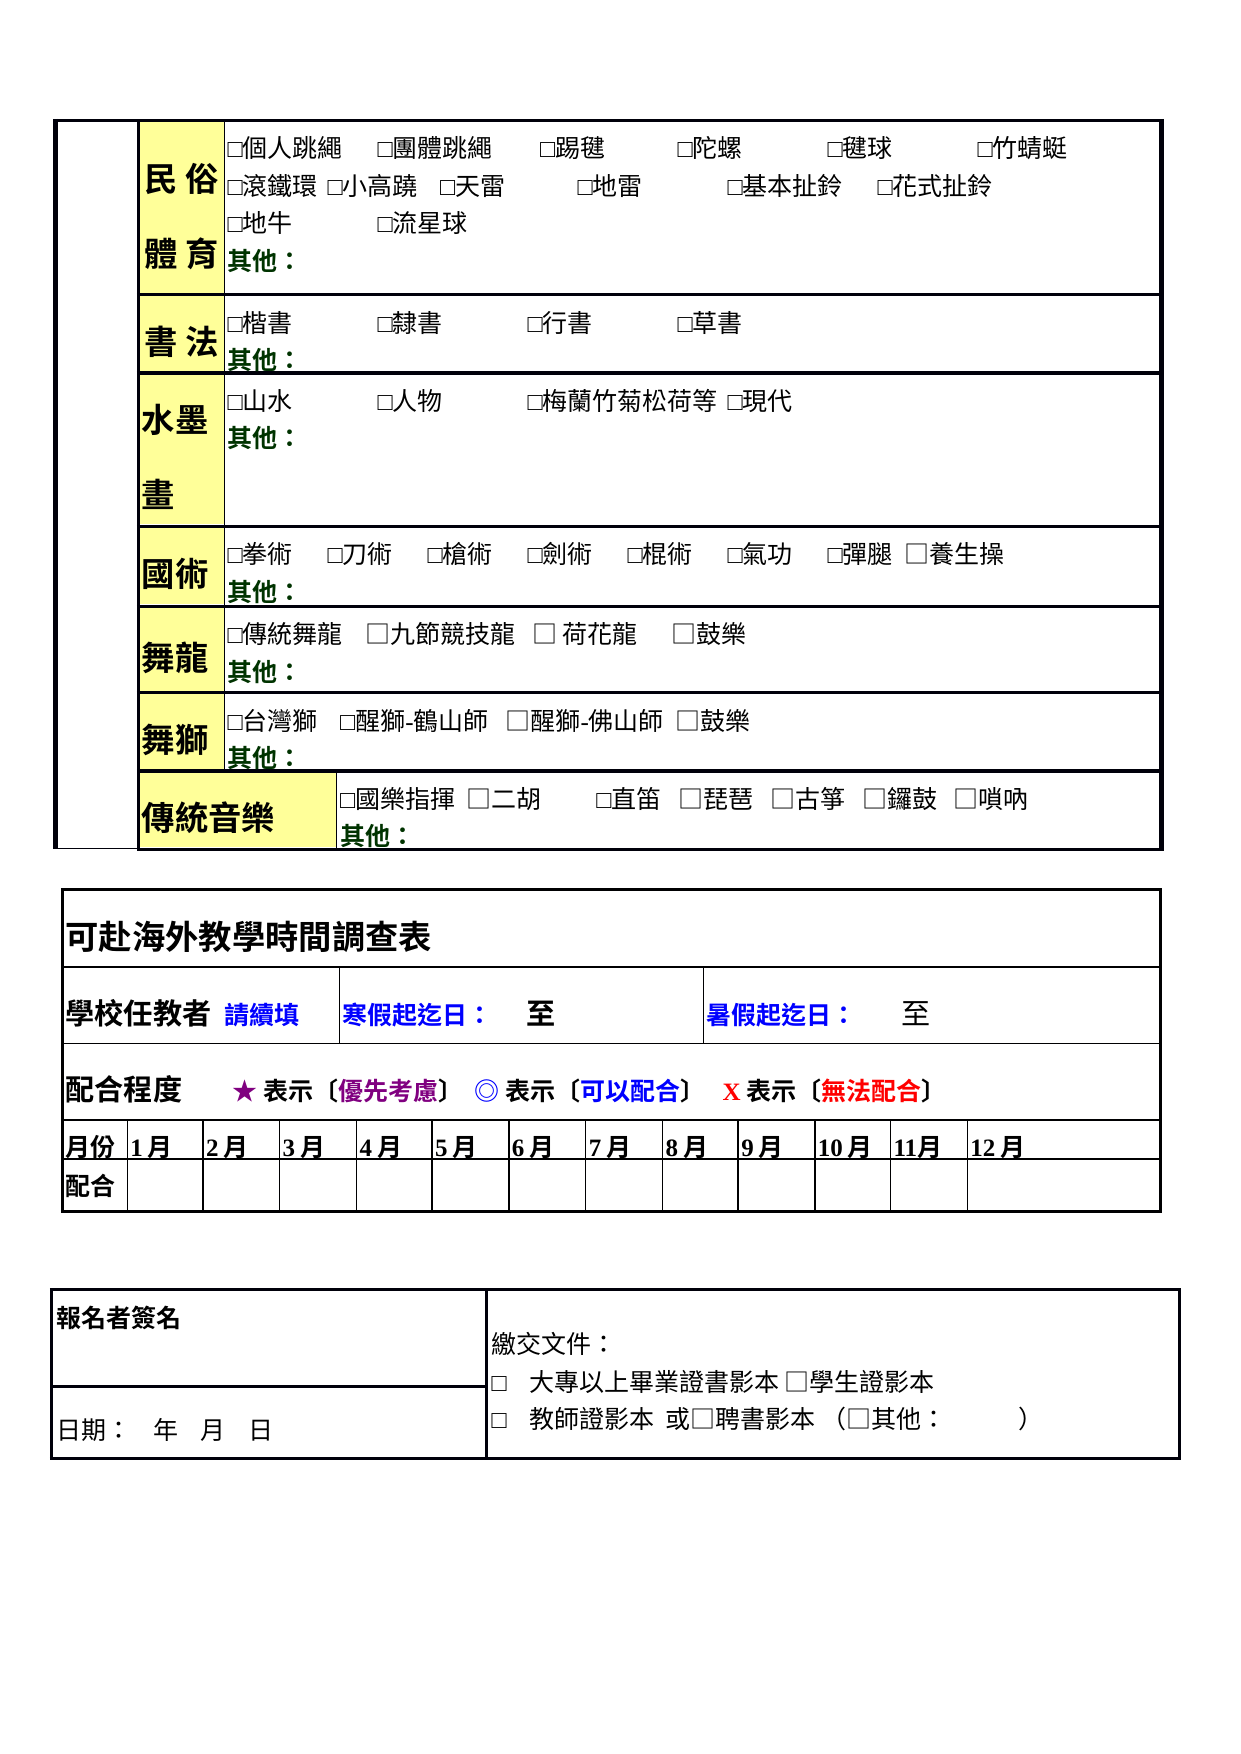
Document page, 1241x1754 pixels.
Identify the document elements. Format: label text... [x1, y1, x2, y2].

table_cell [739, 1160, 814, 1210]
table_cell 國術 [140, 528, 224, 604]
table_cell 7月 [586, 1121, 662, 1158]
table_cell 11 000000000000000000000000000000000000000000000000000000000000000000000000月 [891, 1121, 967, 1158]
table_cell 書 法 [140, 296, 224, 371]
table_cell 日期： 年 月 日 [53, 1388, 485, 1457]
table_cell 舞獅 [140, 694, 224, 769]
table_cell □個人跳繩 □團體跳繩 □踢毽 □陀螺 □毽球 □竹蜻蜓 □滾鐵環 □小高蹺 □天雷 □地雷 □基本扯鈴 □花式扯鈴 □地牛 □流星球 其他： [225, 122, 1159, 293]
table_cell 傳統音樂 [140, 773, 336, 847]
table_cell 暑假起迄日： 至 [704, 968, 1159, 1043]
table_cell 8月 [663, 1121, 737, 1158]
table_cell 9月 [739, 1121, 814, 1158]
table_cell [357, 1160, 431, 1210]
table_cell 1月 [128, 1121, 202, 1158]
table_cell □國樂指揮 □二胡 □直笛 □琵琶 □古箏 □鑼鼓 □嗩吶 其他： [337, 773, 1159, 847]
table_cell [204, 1160, 279, 1210]
table_cell [968, 1160, 1159, 1210]
table_cell 2月 [204, 1121, 279, 1158]
table_cell [433, 1160, 508, 1210]
table_cell 3月 [280, 1121, 356, 1158]
table_cell □傳統舞龍 □九節競技龍 □ 荷花龍 □鼓樂 其他： [225, 608, 1159, 691]
table_cell [128, 1160, 202, 1210]
table_cell 10月 [816, 1121, 890, 1158]
table_cell [58, 122, 137, 847]
table_cell [280, 1160, 356, 1210]
table_header 繳交文件： 大專以上畢業證書影本 □學生證影本 教師證影本 或□聘書影本 （□其他： ） [488, 1291, 1178, 1457]
table_cell 配合程度 ★ 表示〔優先考慮〕 ◎ 表示〔可以配合〕 X 表示〔無法配合〕 [64, 1044, 1159, 1119]
table_cell 4月 [357, 1121, 431, 1158]
table_cell 舞龍 [140, 608, 224, 691]
table_cell □楷書 □隸書 □行書 □草書 其他： [225, 296, 1159, 371]
table_cell 5月 [433, 1121, 508, 1158]
table_cell [586, 1160, 662, 1210]
table_cell [891, 1160, 967, 1210]
table_cell [663, 1160, 737, 1210]
table_cell 6月 [510, 1121, 585, 1158]
table_cell □台灣獅 □醒獅-鶴山師 □醒獅-佛山師 □鼓樂 其他： [225, 694, 1159, 769]
table_cell □拳術 □刀術 □槍術 □劍術 □棍術 □氣功 □彈腿 □養生操 其他： [225, 528, 1159, 604]
table_cell □山水 □人物 □梅蘭竹菊松荷等 □現代 其他： [225, 375, 1159, 524]
table_cell [816, 1160, 890, 1210]
table_cell 水墨畫 [140, 375, 224, 524]
table_header 可赴海外教學時間調查表 [64, 891, 1159, 966]
table_cell 學校任教者 請續填 [64, 968, 339, 1043]
table_cell [510, 1160, 585, 1210]
table_header 報名者簽名 [53, 1291, 485, 1385]
table_cell 寒假起迄日： 至 [340, 968, 703, 1043]
table_cell 12月 [968, 1121, 1159, 1158]
table_cell 配合 [64, 1160, 127, 1210]
table_cell 月份 [64, 1121, 127, 1158]
table_cell 民 俗 體 育 [140, 122, 224, 293]
